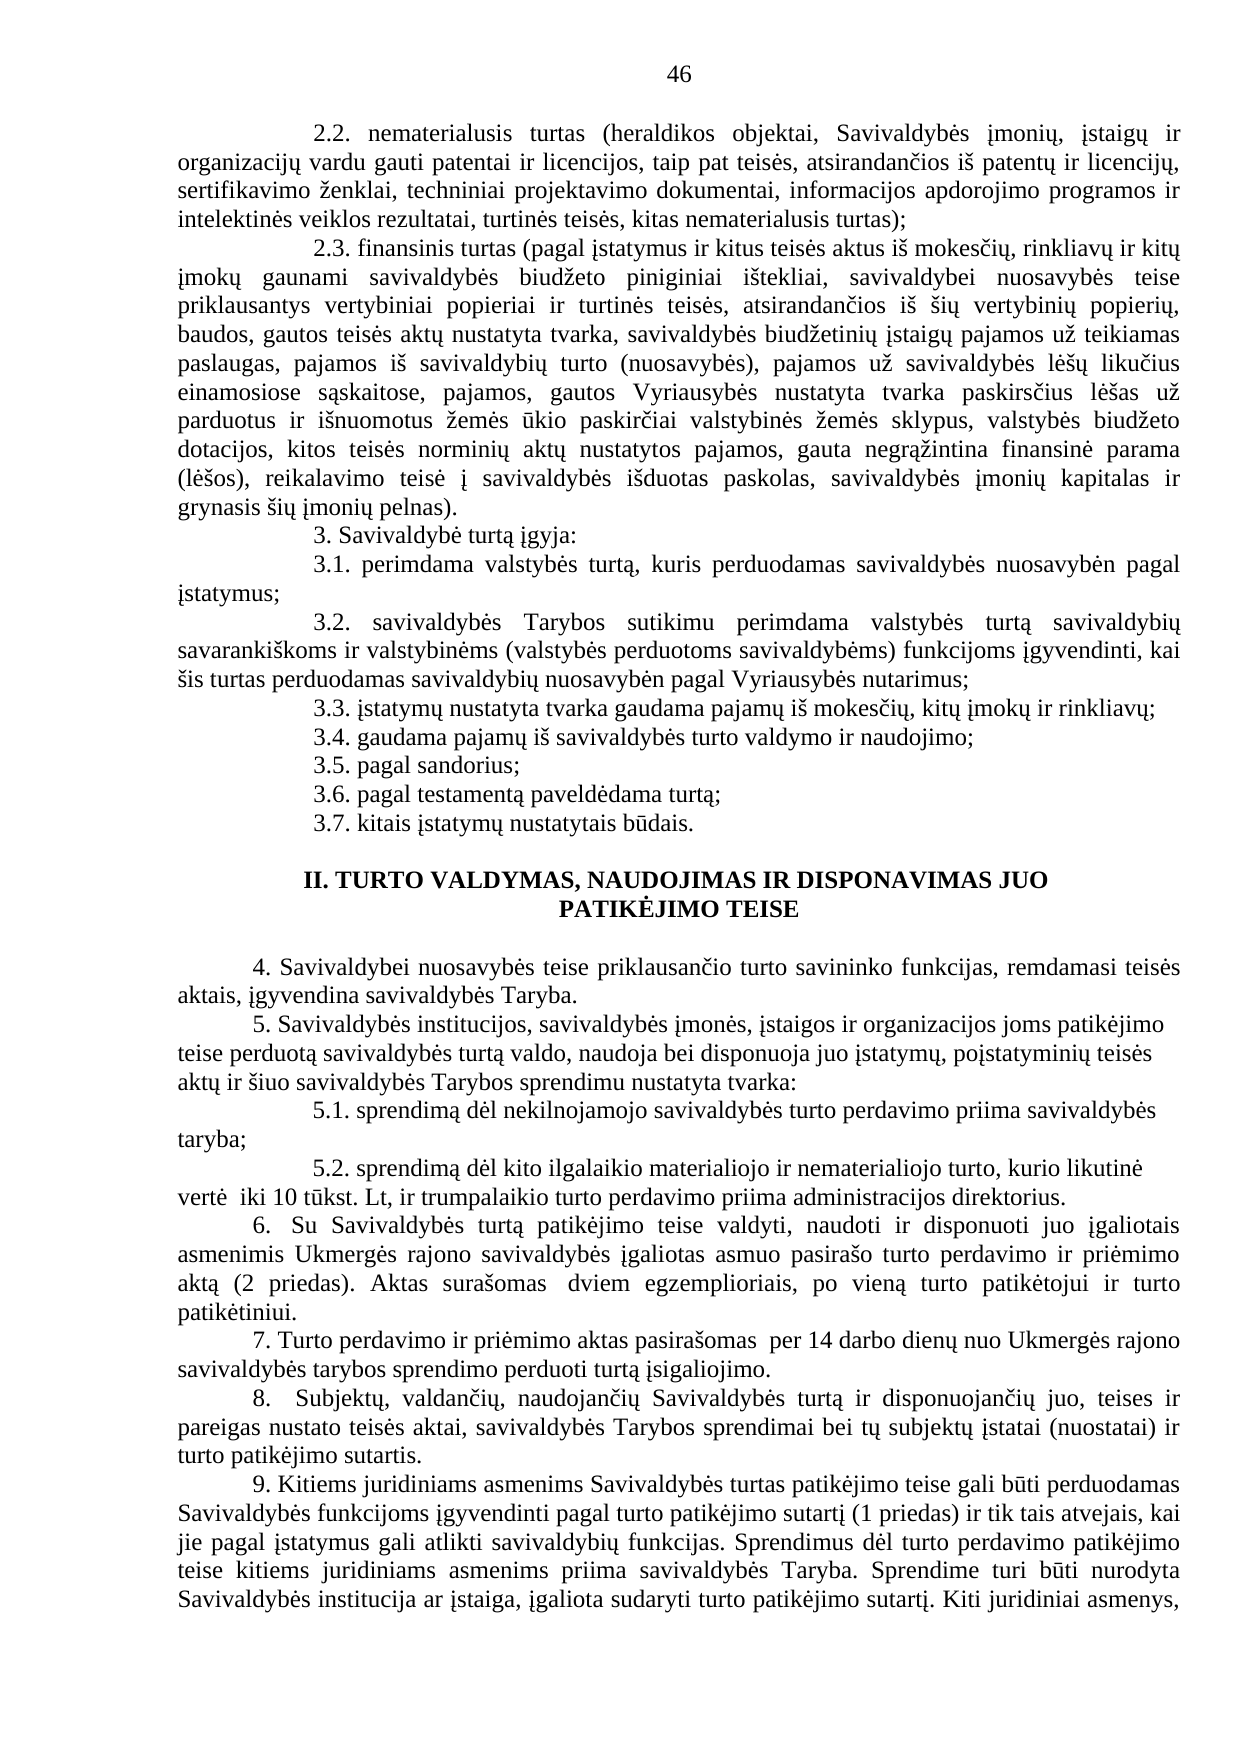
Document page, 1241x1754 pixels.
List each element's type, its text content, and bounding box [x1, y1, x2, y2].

text 5. Savivaldybės institucijos, savivaldybės įmonės, įstaigos ir organizacijos joms patikėjimo teise perduotą savivaldybės turtą valdo, naudoja bei disponuoja juo įstatymų, poįstatyminių teisės aktų ir šiuo savivaldybės Tarybos sprendimu nustatyta tvarka: 5.1. sprendimą dėl nekilnojamojo savivaldybės turto perdavimo priima savivaldybės taryba; 5.2. sprendimą dėl kito ilgalaikio materialiojo ir nematerialiojo turto, kurio likutinė vertė iki 10 tūkst. Lt, ir trumpalaikio turto perdavimo priima administracijos direktorius. [177, 1009, 1181, 1211]
text 3.2. savivaldybės Tarybos sutikimu perimdama valstybės turtą savivaldybių savarankiškoms ir valstybinėms (valstybės perduotoms savivaldybėms) funkcijoms įgyvendinti, kai šis turtas perduodamas savivaldybių nuosavybėn pagal Vyriausybės nutarimus; [177, 607, 1181, 693]
text 2.2. nematerialusis turtas (heraldikos objektai, Savivaldybės įmonių, įstaigų ir organizacijų vardu gauti patentai ir licencijos, taip pat teisės, atsirandančios iš patentų ir licencijų, sertifikavimo ženklai, techniniai projektavimo dokumentai, informacijos apdorojimo programos ir intelektinės veiklos rezultatai, turtinės teisės, kitas nematerialusis turtas); [177, 118, 1181, 233]
text 3.7. kitais įstatymų nustatytais būdais. [177, 808, 1181, 837]
text 8. Subjektų, valdančių, naudojančių Savivaldybės turtą ir disponuojančių juo, teises ir pareigas nustato teisės aktai, savivaldybės Tarybos sprendimai bei tų subjektų įstatai (nuostatai) ir turto patikėjimo sutartis. [177, 1383, 1181, 1469]
text II. TURTO VALDYMAS, NAUDOJIMAS IR DISPONAVIMAS JUO [177, 866, 1181, 894]
text 9. Kitiems juridiniams asmenims Savivaldybės turtas patikėjimo teise gali būti perduodamas Savivaldybės funkcijoms įgyvendinti pagal turto patikėjimo sutartį (1 priedas) ir tik tais atvejais, kai jie pagal įstatymus gali atlikti savivaldybių funkcijas. Sprendimus dėl turto perdavimo patikėjimo teise kitiems juridiniams asmenims priima savivaldybės Taryba. Sprendime turi būti nurodyta Savivaldybės institucija ar įstaiga, įgaliota sudaryti turto patikėjimo sutartį. Kiti juridiniai asmenys, [177, 1469, 1181, 1613]
text 4. Savivaldybei nuosavybės teise priklausančio turto savininko funkcijas, remdamasi teisės aktais, įgyvendina savivaldybės Taryba. [177, 952, 1181, 1009]
text 3.6. pagal testamentą paveldėdama turtą; [177, 779, 1181, 808]
text 3.3. įstatymų nustatyta tvarka gaudama pajamų iš mokesčių, kitų įmokų ir rinkliavų; [177, 693, 1181, 722]
text PATIKĖJIMO TEISE [177, 894, 1181, 923]
text 2.3. finansinis turtas (pagal įstatymus ir kitus teisės aktus iš mokesčių, rinkliavų ir kitų įmokų gaunami savivaldybės biudžeto piniginiai ištekliai, savivaldybei nuosavybės teise priklausantys vertybiniai popieriai ir turtinės teisės, atsirandančios iš šių vertybinių popierių, baudos, gautos teisės aktų nustatyta tvarka, savivaldybės biudžetinių įstaigų pajamos už teikiamas paslaugas, pajamos iš savivaldybių turto (nuosavybės), pajamos už savivaldybės lėšų likučius einamosiose sąskaitose, pajamos, gautos Vyriausybės nustatyta tvarka paskirsčius lėšas už parduotus ir išnuomotus žemės ūkio paskirčiai valstybinės žemės sklypus, valstybės biudžeto dotacijos, kitos teisės norminių aktų nustatytos pajamos, gauta negrąžintina finansinė parama (lėšos), reikalavimo teisė į savivaldybės išduotas paskolas, savivaldybės įmonių kapitalas ir grynasis šių įmonių pelnas). [177, 233, 1181, 521]
text 3.1. perimdama valstybės turtą, kuris perduodamas savivaldybės nuosavybėn pagal įstatymus; [177, 549, 1181, 607]
text 6. Su Savivaldybės turtą patikėjimo teise valdyti, naudoti ir disponuoti juo įgaliotais asmenimis Ukmergės rajono savivaldybės įgaliotas asmuo pasirašo turto perdavimo ir priėmimo aktą (2 priedas). Aktas surašomas dviem egzemplioriais, po vieną turto patikėtojui ir turto patikėtiniui. [177, 1211, 1181, 1326]
text 7. Turto perdavimo ir priėmimo aktas pasirašomas per 14 darbo dienų nuo Ukmergės rajono savivaldybės tarybos sprendimo perduoti turtą įsigaliojimo. [177, 1326, 1181, 1383]
text 3. Savivaldybė turtą įgyja: [177, 521, 1181, 549]
text 3.4. gaudama pajamų iš savivaldybės turto valdymo ir naudojimo; [177, 722, 1181, 751]
text 3.5. pagal sandorius; [177, 751, 1181, 779]
